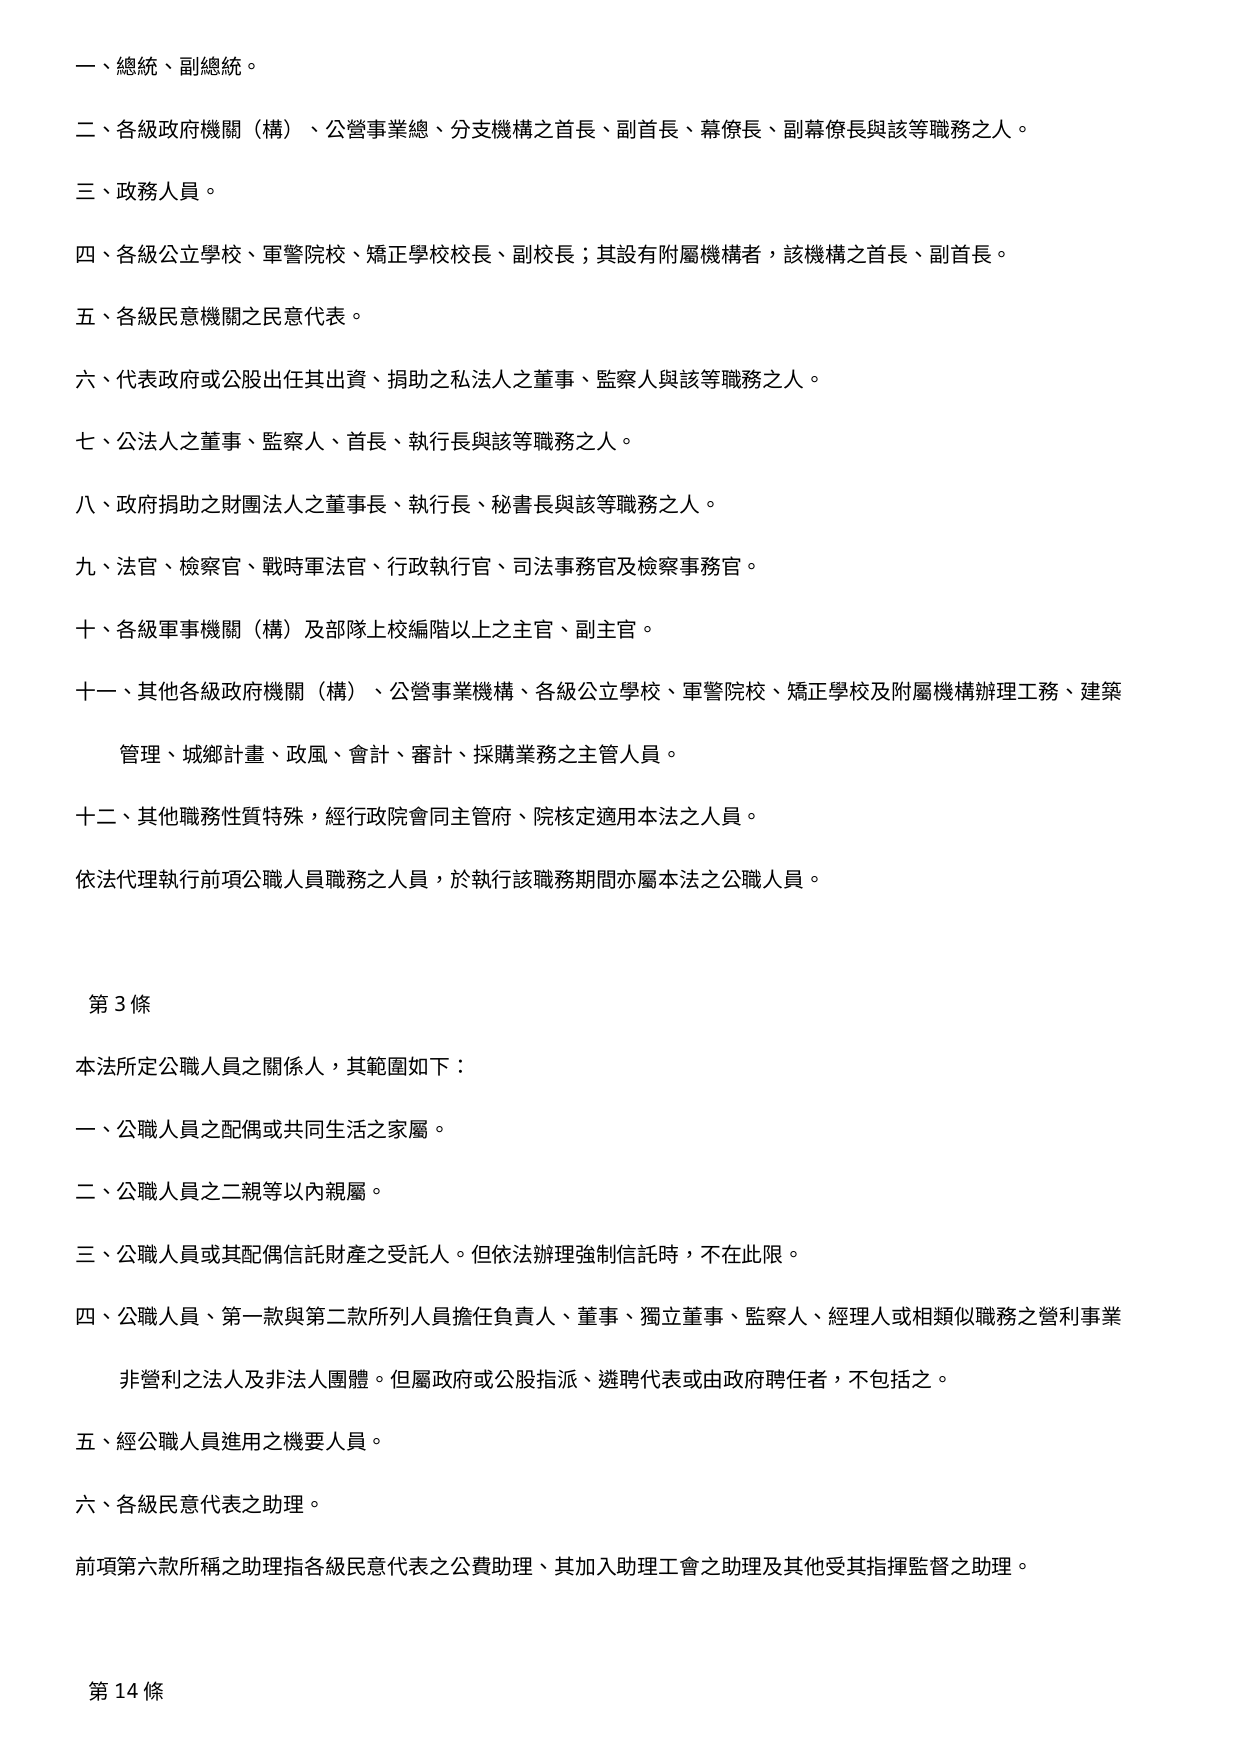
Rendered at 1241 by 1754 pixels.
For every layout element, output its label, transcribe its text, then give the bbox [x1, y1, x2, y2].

text 九、法官、檢察官、戰時軍法官、行政執行官、司法事務官及檢察事務官。 [75, 524, 1125, 586]
text 二、各級政府機關（構）、公營事業總、分支機構之首長、副首長、幕僚長、副幕僚長與該等職務之人。 [75, 86, 1125, 149]
text 十二、其他職務性質特殊，經行政院會同主管府、院核定適用本法之人員。 [75, 774, 1125, 836]
text 十一、其他各級政府機關（構）、公營事業機構、各級公立學校、軍警院校、矯正學校及附屬機構辦理工務、建築管理、城鄉計畫、政風、會計、審計、採購業務之主管人員。 [75, 649, 1125, 774]
text 三、公職人員或其配偶信託財產之受託人。但依法辦理強制信託時，不在此限。 [75, 1211, 1125, 1274]
text 三、政務人員。 [75, 149, 1125, 211]
text 六、代表政府或公股出任其出資、捐助之私法人之董事、監察人與該等職務之人。 [75, 336, 1125, 399]
text 第14條 [1, 1649, 1219, 1711]
text 一、公職人員之配偶或共同生活之家屬。 [75, 1086, 1125, 1149]
text 五、經公職人員進用之機要人員。 [75, 1399, 1125, 1461]
text 二、公職人員之二親等以內親屬。 [75, 1149, 1125, 1211]
text 前項第六款所稱之助理指各級民意代表之公費助理、其加入助理工會之助理及其他受其指揮監督之助理。 [75, 1524, 1125, 1586]
text 六、各級民意代表之助理。 [75, 1461, 1125, 1524]
text 八、政府捐助之財團法人之董事長、執行長、秘書長與該等職務之人。 [75, 461, 1125, 524]
text 五、各級民意機關之民意代表。 [75, 274, 1125, 336]
text 第3條 [1, 961, 1219, 1024]
text 七、公法人之董事、監察人、首長、執行長與該等職務之人。 [75, 399, 1125, 461]
text 本法所定公職人員之關係人，其範圍如下： [75, 1024, 1125, 1086]
text 一、總統、副總統。 [75, 24, 1125, 86]
text 四、各級公立學校、軍警院校、矯正學校校長、副校長；其設有附屬機構者，該機構之首長、副首長。 [75, 211, 1125, 274]
text 四、公職人員、第一款與第二款所列人員擔任負責人、董事、獨立董事、監察人、經理人或相類似職務之營利事業、非營利之法人及非法人團體。但屬政府或公股指派、遴聘代表或由政府聘任者，不包括之。 [75, 1274, 1125, 1399]
text 依法代理執行前項公職人員職務之人員，於執行該職務期間亦屬本法之公職人員。 [75, 836, 1125, 899]
text 十、各級軍事機關（構）及部隊上校編階以上之主官、副主官。 [75, 586, 1125, 649]
